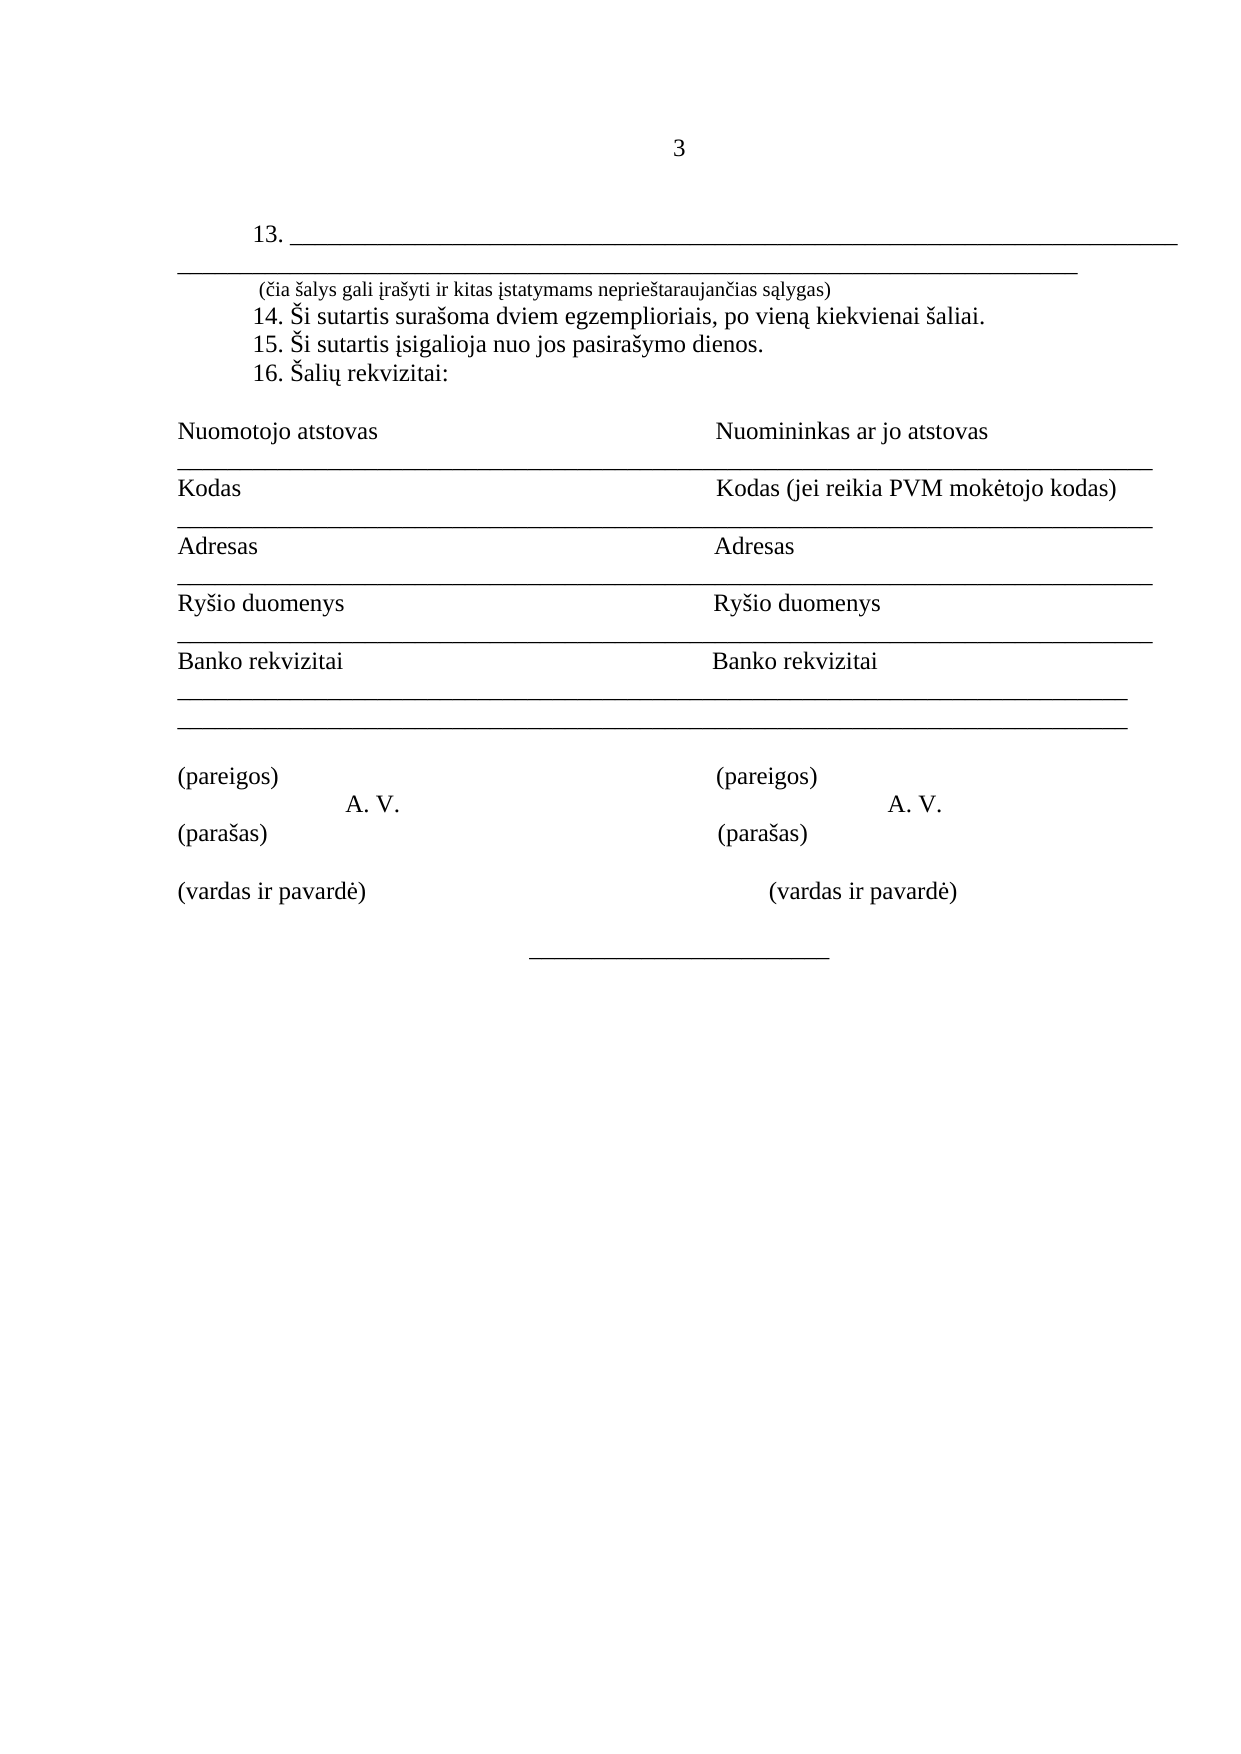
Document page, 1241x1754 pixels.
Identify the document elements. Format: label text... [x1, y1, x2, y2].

text (pareigos) (pareigos) [177, 761, 1181, 789]
text ____________________________________________________________________________ [177, 674, 1181, 703]
text Kodas Kodas (jei reikia PVM mokėtojo kodas) [177, 473, 1181, 502]
text ______________________________________________________________________________ [177, 617, 1181, 646]
text 13. _______________________________________________________________________ [177, 219, 1181, 248]
text ________________________________________________________________________ [177, 248, 1181, 277]
text ____________________________________________________________________________ [177, 703, 1181, 732]
text ______________________________________________________________________________ [177, 444, 1181, 473]
text (parašas) (parašas) [177, 818, 1181, 847]
text A. V. A. V. [177, 789, 1181, 818]
text ________________________ [177, 933, 1181, 962]
text 15. Ši sutartis įsigalioja nuo jos pasirašymo dienos. [177, 329, 1181, 358]
text Nuomotojo atstovas Nuomininkas ar jo atstovas [177, 416, 1181, 444]
text ______________________________________________________________________________ [177, 502, 1181, 531]
text Banko rekvizitai Banko rekvizitai [177, 646, 1181, 674]
text (čia šalys gali įrašyti ir kitas įstatymams neprieštaraujančias sąlygas) [177, 277, 1181, 301]
text (vardas ir pavardė) (vardas ir pavardė) [177, 876, 1181, 904]
text 16. Šalių rekvizitai: [177, 358, 1181, 387]
text 14. Ši sutartis surašoma dviem egzemplioriais, po vieną kiekvienai šaliai. [177, 301, 1181, 329]
text ______________________________________________________________________________ [177, 559, 1181, 588]
text Adresas Adresas [177, 531, 1181, 559]
text Ryšio duomenys Ryšio duomenys [177, 588, 1181, 617]
